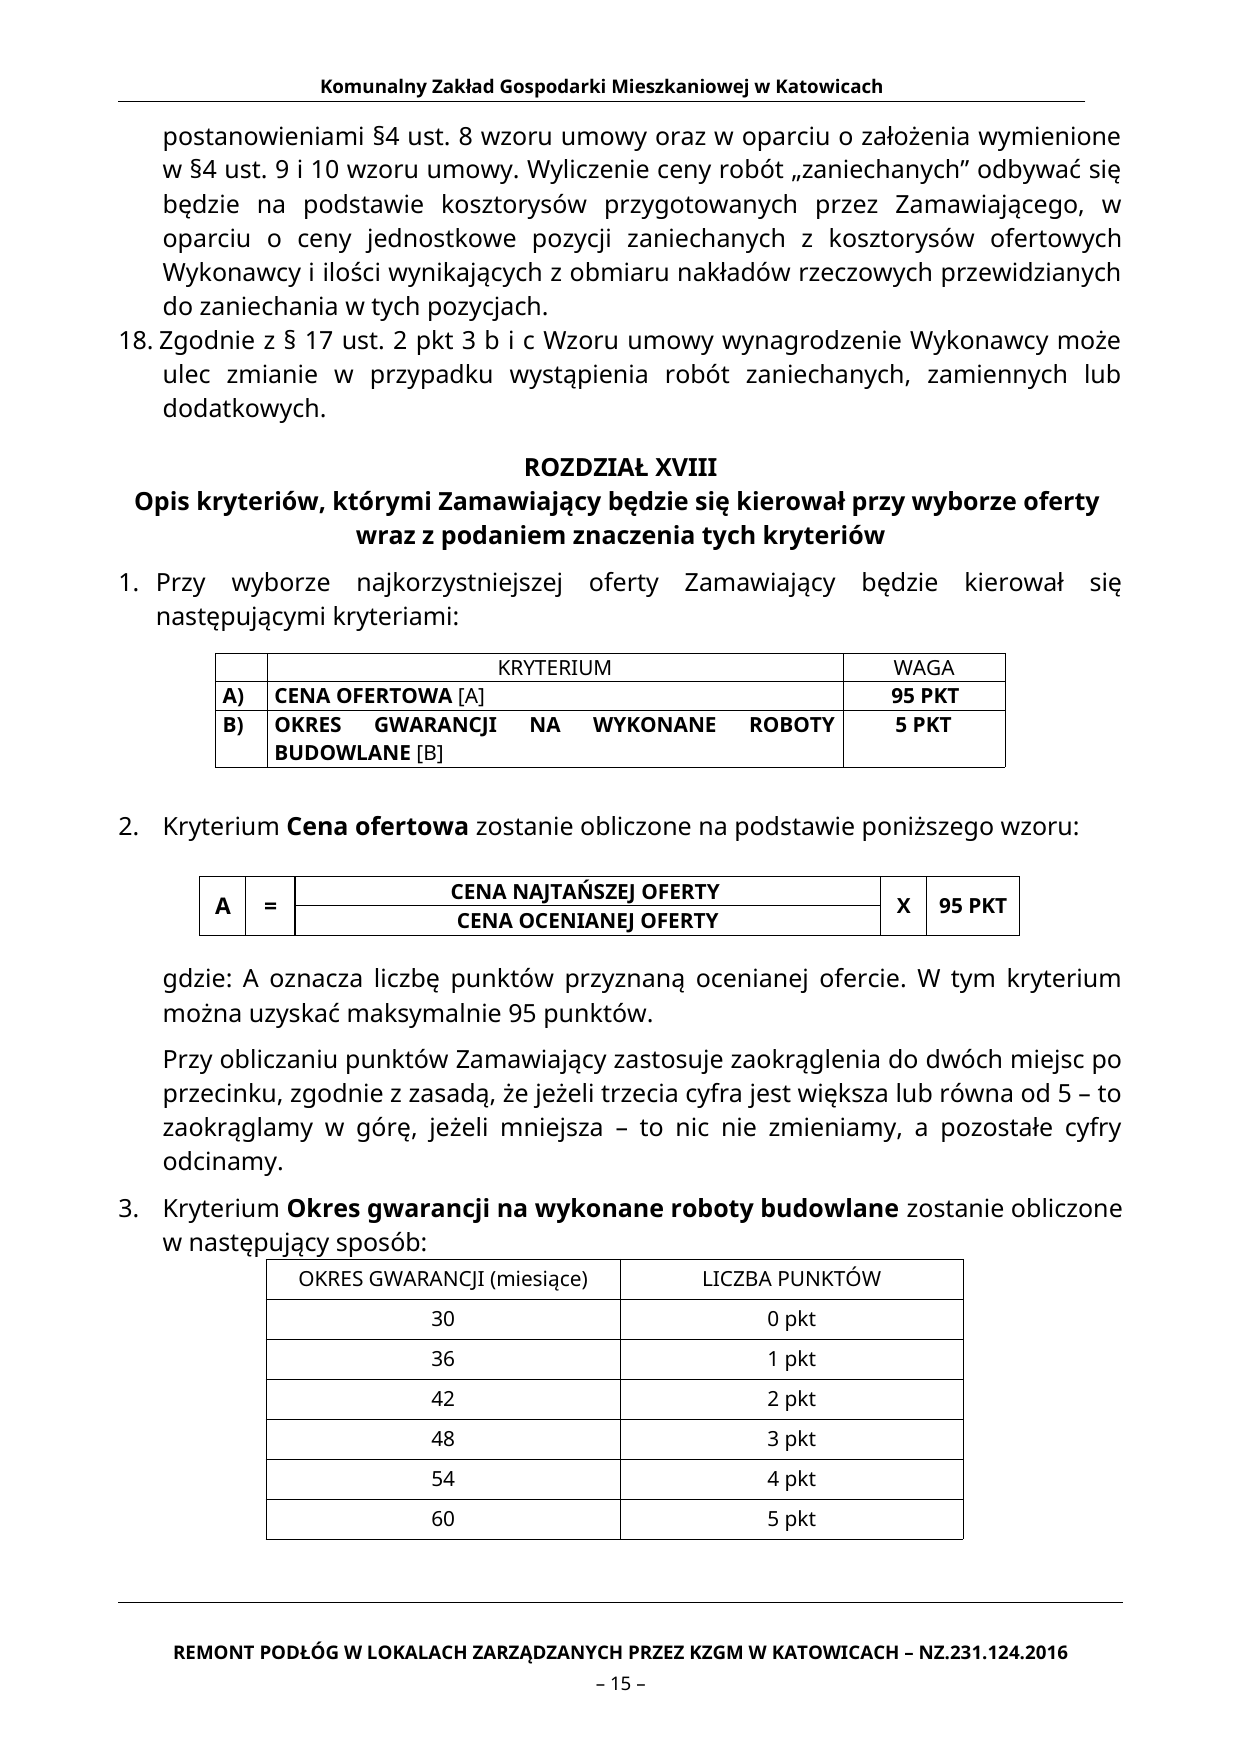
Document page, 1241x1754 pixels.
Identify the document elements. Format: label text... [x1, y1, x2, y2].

table_header LICZBA PUNKTÓW [621, 1260, 963, 1299]
table_header 95 PKT [927, 877, 1019, 935]
table_cell 5 PKT [844, 711, 1005, 767]
text gdzie: A oznacza liczbę punktów przyznaną ocenianej ofercie. W tym kryterium można uzyskać maksymalnie 95 punktów. [162, 961, 1123, 1029]
table_cell 36 [267, 1340, 620, 1379]
list Zgodnie z § 17 ust. 2 pkt 3 b i c Wzoru umowy wynagrodzenie Wykonawcy może ulec zmianie w przypadku wystąpienia robót zaniechanych, zamiennych lub dodatkowych. [118, 322, 1123, 425]
table_cell 95 PKT [844, 682, 1005, 710]
list postanowieniami §4 ust. 8 wzoru umowy oraz w oparciu o założenia wymienione w §4 ust. 9 i 10 wzoru umowy. Wyliczenie ceny robót „zaniechanych” odbywać się będzie na podstawie kosztorysów przygotowanych przez Zamawiającego, w oparciu o ceny jednostkowe pozycji zaniechanych z kosztorysów ofertowych Wykonawcy i ilości wynikających z obmiaru nakładów rzeczowych przewidzianych do zaniechania w tych pozycjach. [118, 118, 1123, 322]
table_cell 1 pkt [621, 1340, 963, 1379]
table_header X [881, 877, 926, 935]
table_cell A) [216, 682, 267, 710]
list Przy wyborze najkorzystniejszej oferty Zamawiający będzie kierował się następującymi kryteriami: [118, 564, 1123, 632]
table_cell 4 pkt [621, 1460, 963, 1499]
table_cell OKRES GWARANCJI NA WYKONANE ROBOTY BUDOWLANE [B] [268, 711, 843, 767]
table_header KRYTERIUM [268, 654, 843, 681]
table_cell 3 pkt [621, 1420, 963, 1459]
table_cell 2 pkt [621, 1380, 963, 1419]
table_cell CENA OCENIANEJ OFERTY [296, 906, 880, 935]
table_header OKRES GWARANCJI (miesiące) [267, 1260, 620, 1299]
table_cell 0 pkt [621, 1300, 963, 1339]
list Kryterium Okres gwarancji na wykonane roboty budowlane zostanie obliczone w następujący sposób: [118, 1191, 1123, 1259]
list Kryterium Cena ofertowa zostanie obliczone na podstawie poniższego wzoru: [118, 809, 1123, 843]
table_cell 30 [267, 1300, 620, 1339]
table_header CENA NAJTAŃSZEJ OFERTY [296, 877, 880, 905]
table_header [216, 654, 267, 681]
table_header A [200, 877, 245, 935]
table_cell 42 [267, 1380, 620, 1419]
table_header WAGA [844, 654, 1005, 681]
table_cell 54 [267, 1460, 620, 1499]
text ROZDZIAŁ XVIII Opis kryteriów, którymi Zamawiający będzie się kierował przy wyborze oferty wraz z podaniem znaczenia tych kryteriów [118, 450, 1123, 552]
table_cell B) [216, 711, 267, 767]
table_cell 60 [267, 1500, 620, 1539]
table_cell CENA OFERTOWA [A] [268, 682, 843, 710]
table_cell 48 [267, 1420, 620, 1459]
table_cell 5 pkt [621, 1500, 963, 1539]
text Przy obliczaniu punktów Zamawiający zastosuje zaokrąglenia do dwóch miejsc po przecinku, zgodnie z zasadą, że jeżeli trzecia cyfra jest większa lub równa od 5 – to zaokrąglamy w górę, jeżeli mniejsza – to nic nie zmieniamy, a pozostałe cyfry odcinamy. [162, 1042, 1123, 1178]
table_header = [246, 877, 294, 935]
